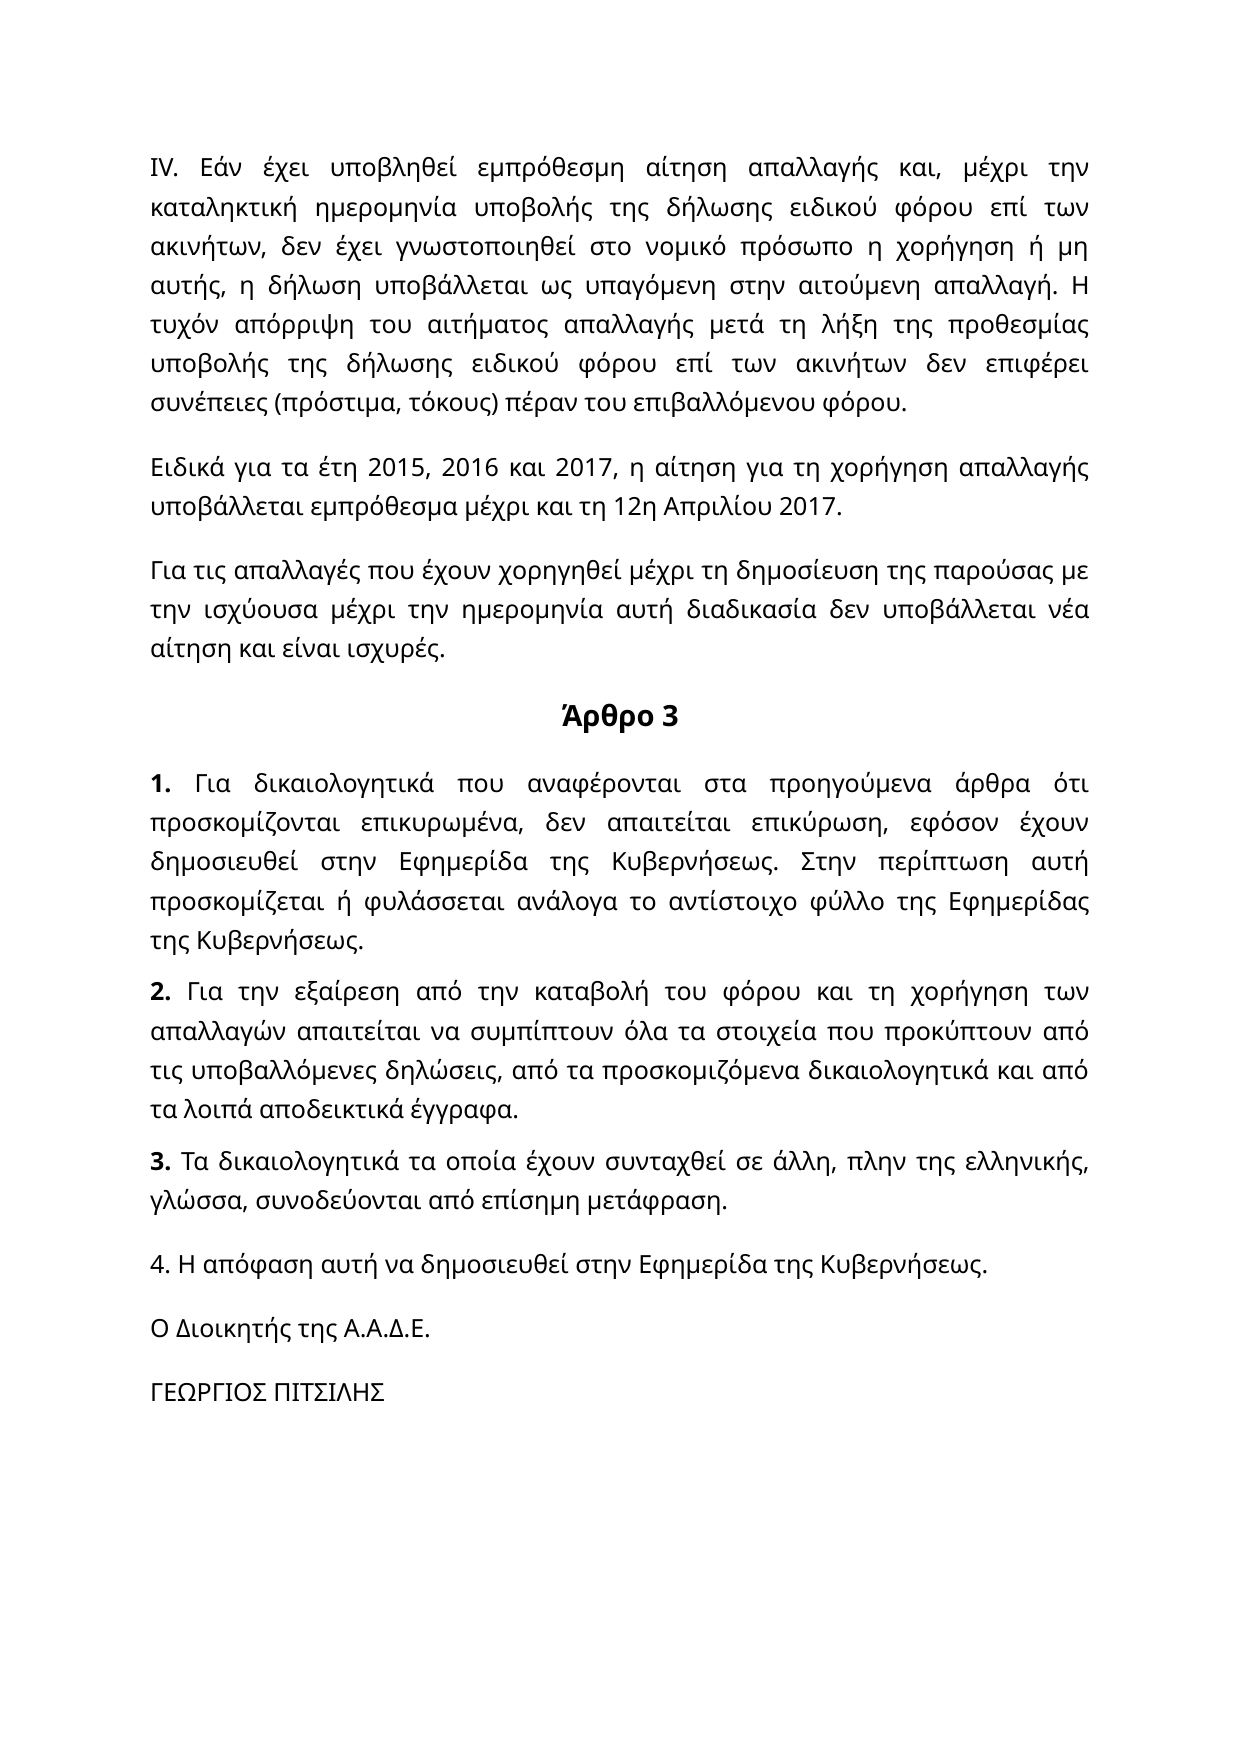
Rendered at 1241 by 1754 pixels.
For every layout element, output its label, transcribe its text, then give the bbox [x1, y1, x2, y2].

text IV. Εάν έχει υποβληθεί εμπρόθεσμη αίτηση απαλλαγής και, μέχρι την καταληκτική ημερομηνία υποβολής της δήλωσης ειδικού φόρου επί των ακινήτων, δεν έχει γνωστοποιηθεί στο νομικό πρόσωπο η χορήγηση ή μη αυτής, η δήλωση υποβάλλεται ως υπαγόμενη στην αιτούμενη απαλλαγή. Η τυχόν απόρριψη του αιτήματος απαλλαγής μετά τη λήξη της προθεσμίας υποβολής της δήλωσης ειδικού φόρου επί των ακινήτων δεν επιφέρει συνέπειες (πρόστιμα, τόκους) πέραν του επιβαλλόμενου φόρου. [150, 150, 1090, 419]
text 3. Τα δικαιολογητικά τα οποία έχουν συνταχθεί σε άλλη, πλην της ελληνικής, γλώσσα, συνοδεύονται από επίσημη μετάφραση. [150, 1143, 1090, 1216]
text 4. Η απόφαση αυτή να δημοσιευθεί στην Εφημερίδα της Κυβερνήσεως. [150, 1246, 1090, 1281]
text 2. Για την εξαίρεση από την καταβολή του φόρου και τη χορήγηση των απαλλαγών απαιτείται να συμπίπτουν όλα τα στοιχεία που προκύπτουν από τις υποβαλλόμενες δηλώσεις, από τα προσκομιζόμενα δικαιολογητικά και από τα λοιπά αποδεικτικά έγγραφα. [150, 974, 1090, 1126]
text ΓΕΩΡΓΙΟΣ ΠΙΤΣΙΛΗΣ [150, 1375, 1090, 1409]
text Για τις απαλλαγές που έχουν χορηγηθεί μέχρι τη δημοσίευση της παρούσας με την ισχύουσα μέχρι την ημερομηνία αυτή διαδικασία δεν υποβάλλεται νέα αίτηση και είναι ισχυρές. [150, 552, 1090, 665]
text Ειδικά για τα έτη 2015, 2016 και 2017, η αίτηση για τη χορήγηση απαλλαγής υποβάλλεται εμπρόθεσμα μέχρι και τη 12η Απριλίου 2017. [150, 449, 1090, 522]
subtitle Άρθρο 3 [150, 695, 1090, 735]
text Ο Διοικητής της Α.Α.Δ.Ε. [150, 1311, 1090, 1345]
text 1. Για δικαιολογητικά που αναφέρονται στα προηγούμενα άρθρα ότι προσκομίζονται επικυρωμένα, δεν απαιτείται επικύρωση, εφόσον έχουν δημοσιευθεί στην Εφημερίδα της Κυβερνήσεως. Στην περίπτωση αυτή προσκομίζεται ή φυλάσσεται ανάλογα το αντίστοιχο φύλλο της Εφημερίδας της Κυβερνήσεως. [150, 766, 1090, 956]
